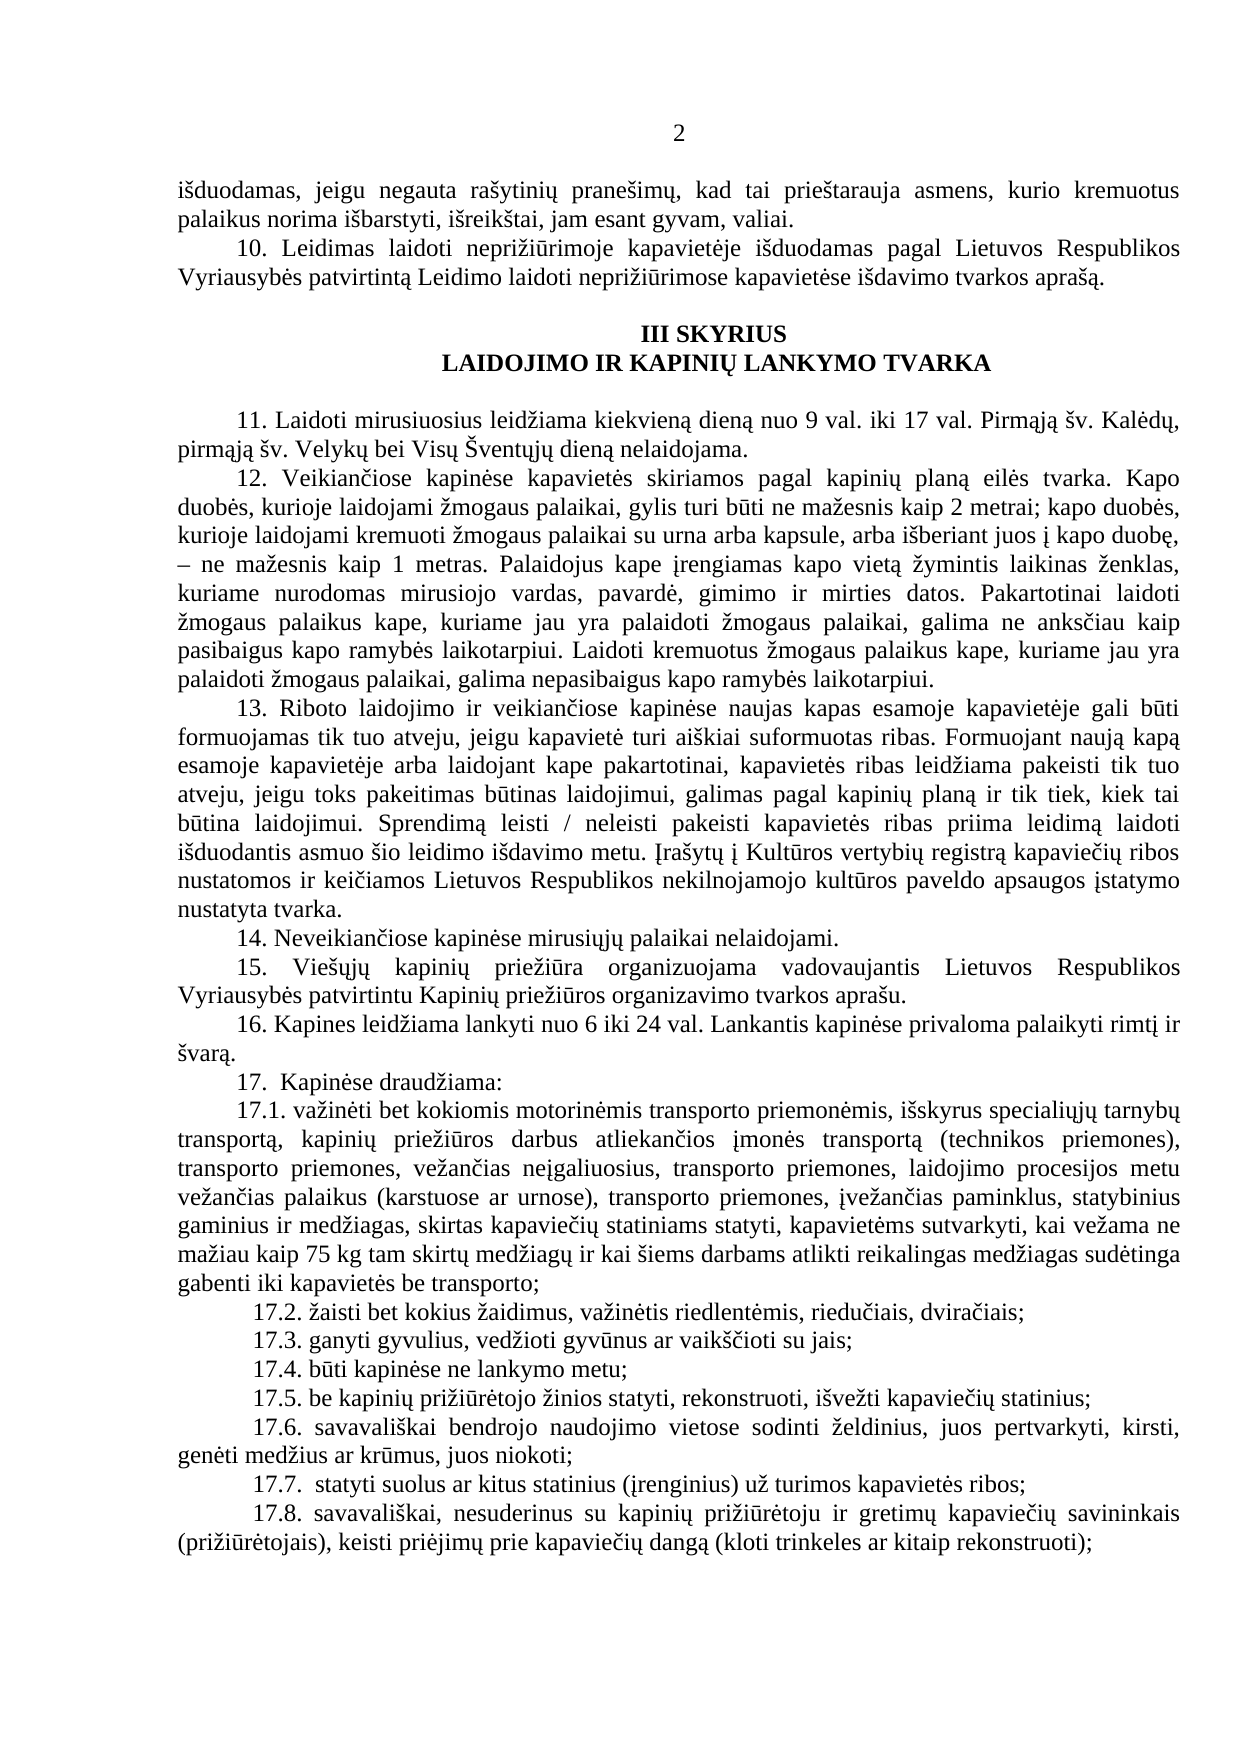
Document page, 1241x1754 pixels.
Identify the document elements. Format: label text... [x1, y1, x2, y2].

text išduodamas, jeigu negauta rašytinių pranešimų, kad tai prieštarauja asmens, kurio kremuotus palaikus norima išbarstyti, išreikštai, jam esant gyvam, valiai. [177, 176, 1181, 233]
text 17. Kapinėse draudžiama: [177, 1067, 1181, 1096]
text 11. Laidoti mirusiuosius leidžiama kiekvieną dieną nuo 9 val. iki 17 val. Pirmąją šv. Kalėdų, pirmąją šv. Velykų bei Visų Šventųjų dieną nelaidojama. [177, 406, 1181, 463]
text III SKYRIUS [177, 319, 1181, 348]
text 17.3. ganyti gyvulius, vedžioti gyvūnus ar vaikščioti su jais; [177, 1326, 1181, 1354]
text 17.7. statyti suolus ar kitus statinius (įrenginius) už turimos kapavietės ribos; [177, 1469, 1181, 1498]
text 17.1. važinėti bet kokiomis motorinėmis transporto priemonėmis, išskyrus specialiųjų tarnybų transportą, kapinių priežiūros darbus atliekančios įmonės transportą (technikos priemones), transporto priemones, vežančias neįgaliuosius, transporto priemones, laidojimo procesijos metu vežančias palaikus (karstuose ar urnose), transporto priemones, įvežančias paminklus, statybinius gaminius ir medžiagas, skirtas kapaviečių statiniams statyti, kapavietėms sutvarkyti, kai vežama ne mažiau kaip 75 kg tam skirtų medžiagų ir kai šiems darbams atlikti reikalingas medžiagas sudėtinga gabenti iki kapavietės be transporto; [177, 1096, 1181, 1297]
text 14. Neveikiančiose kapinėse mirusiųjų palaikai nelaidojami. [177, 923, 1181, 952]
text 16. Kapines leidžiama lankyti nuo 6 iki 24 val. Lankantis kapinėse privaloma palaikyti rimtį ir švarą. [177, 1009, 1181, 1067]
text 15. Viešųjų kapinių priežiūra organizuojama vadovaujantis Lietuvos Respublikos Vyriausybės patvirtintu Kapinių priežiūros organizavimo tvarkos aprašu. [177, 952, 1181, 1009]
text 17.5. be kapinių prižiūrėtojo žinios statyti, rekonstruoti, išvežti kapaviečių statinius; [177, 1383, 1181, 1412]
text 17.8. savavališkai, nesuderinus su kapinių prižiūrėtoju ir gretimų kapaviečių savininkais (prižiūrėtojais), keisti priėjimų prie kapaviečių dangą (kloti trinkeles ar kitaip rekonstruoti); [177, 1498, 1181, 1556]
text 10. Leidimas laidoti neprižiūrimoje kapavietėje išduodamas pagal Lietuvos Respublikos Vyriausybės patvirtintą Leidimo laidoti neprižiūrimose kapavietėse išdavimo tvarkos aprašą. [177, 233, 1181, 291]
text 17.2. žaisti bet kokius žaidimus, važinėtis riedlentėmis, riedučiais, dviračiais; [177, 1297, 1181, 1326]
text 12. Veikiančiose kapinėse kapavietės skiriamos pagal kapinių planą eilės tvarka. Kapo duobės, kurioje laidojami žmogaus palaikai, gylis turi būti ne mažesnis kaip 2 metrai; kapo duobės, kurioje laidojami kremuoti žmogaus palaikai su urna arba kapsule, arba išberiant juos į kapo duobę, – ne mažesnis kaip 1 metras. Palaidojus kape įrengiamas kapo vietą žymintis laikinas ženklas, kuriame nurodomas mirusiojo vardas, pavardė, gimimo ir mirties datos. Pakartotinai laidoti žmogaus palaikus kape, kuriame jau yra palaidoti žmogaus palaikai, galima ne anksčiau kaip pasibaigus kapo ramybės laikotarpiui. Laidoti kremuotus žmogaus palaikus kape, kuriame jau yra palaidoti žmogaus palaikai, galima nepasibaigus kapo ramybės laikotarpiui. [177, 463, 1181, 693]
text 17.4. būti kapinėse ne lankymo metu; [177, 1354, 1181, 1383]
text 13. Riboto laidojimo ir veikiančiose kapinėse naujas kapas esamoje kapavietėje gali būti formuojamas tik tuo atveju, jeigu kapavietė turi aiškiai suformuotas ribas. Formuojant naują kapą esamoje kapavietėje arba laidojant kape pakartotinai, kapavietės ribas leidžiama pakeisti tik tuo atveju, jeigu toks pakeitimas būtinas laidojimui, galimas pagal kapinių planą ir tik tiek, kiek tai būtina laidojimui. Sprendimą leisti / neleisti pakeisti kapavietės ribas priima leidimą laidoti išduodantis asmuo šio leidimo išdavimo metu. Įrašytų į Kultūros vertybių registrą kapaviečių ribos nustatomos ir keičiamos Lietuvos Respublikos nekilnojamojo kultūros paveldo apsaugos įstatymo nustatyta tvarka. [177, 693, 1181, 923]
text 17.6. savavališkai bendrojo naudojimo vietose sodinti želdinius, juos pertvarkyti, kirsti, genėti medžius ar krūmus, juos niokoti; [177, 1412, 1181, 1469]
text LAIDOJIMO IR KAPINIŲ LANKYMO TVARKA [177, 348, 1181, 377]
